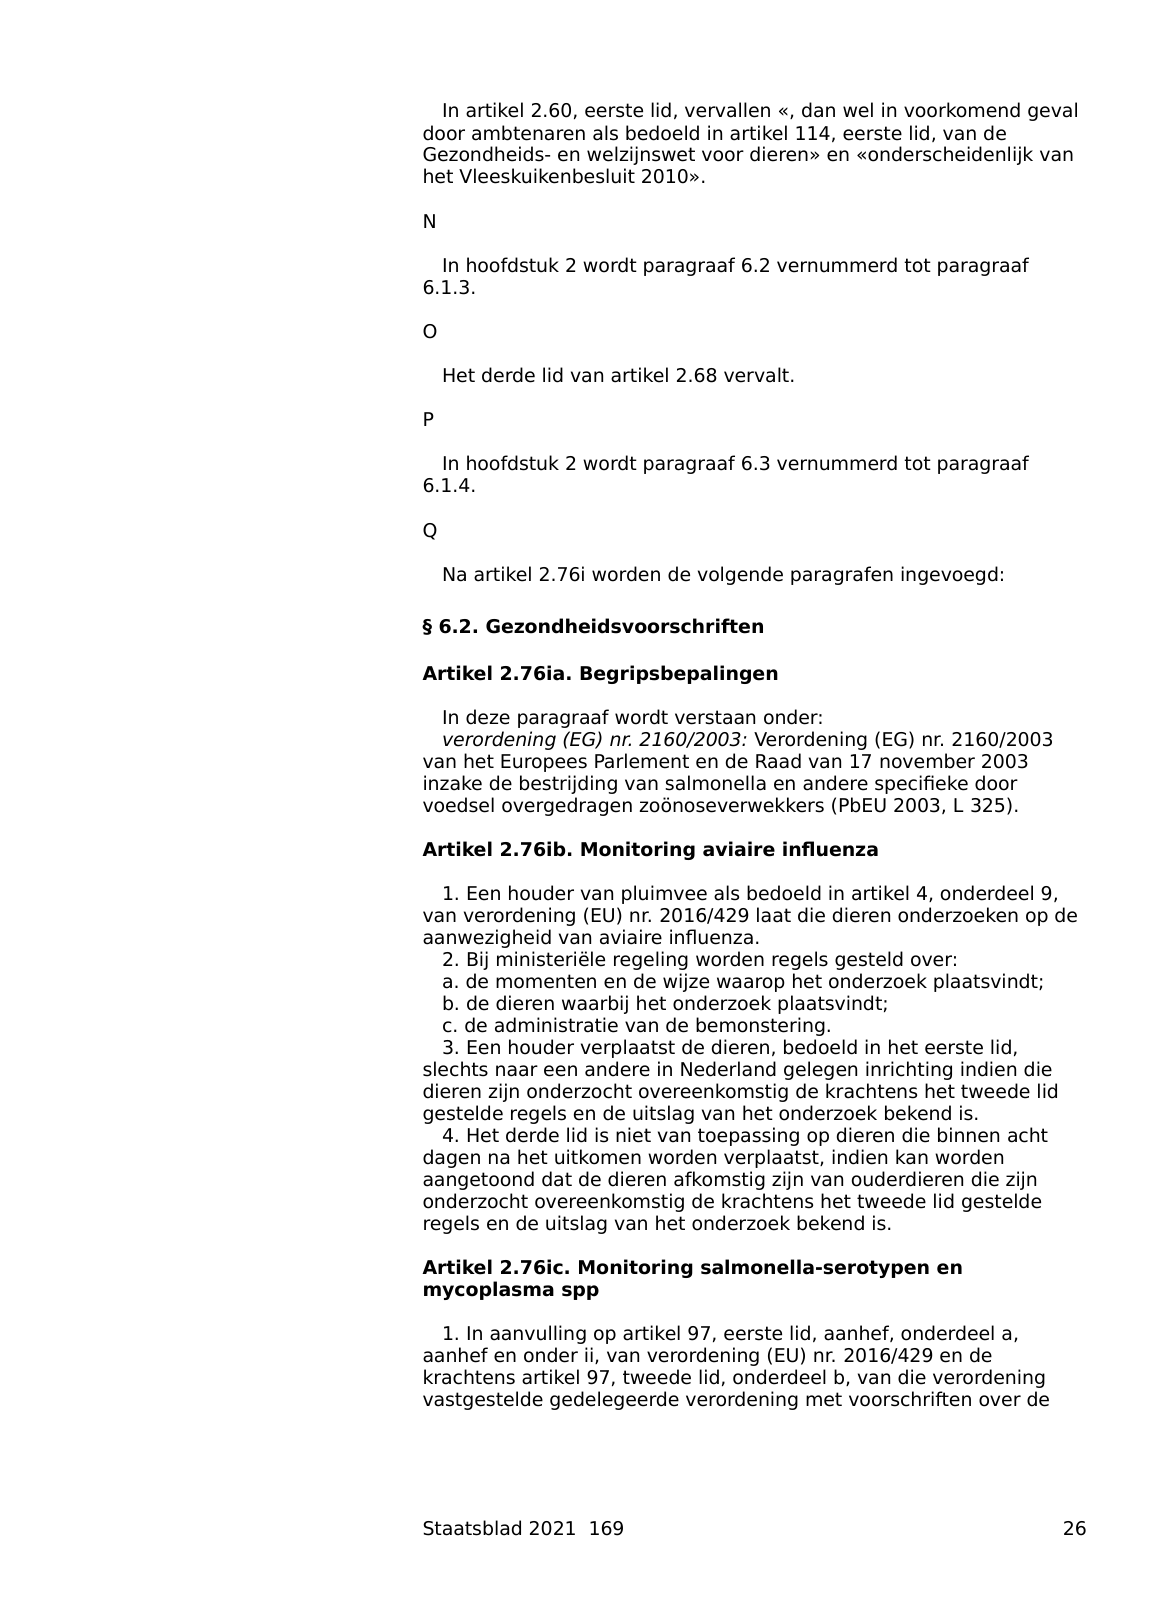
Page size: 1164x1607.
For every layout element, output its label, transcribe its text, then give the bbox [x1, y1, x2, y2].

text Q [422, 519, 1087, 541]
text 1. In aanvulling op artikel 97, eerste lid, aanhef, onderdeel a, aanhef en onder ii, van verordening (EU) nr. 2016/429 en de krachtens artikel 97, tweede lid, onderdeel b, van die verordening vastgestelde gedelegeerde verordening met voorschriften over de [422, 1323, 1087, 1411]
text 1. Een houder van pluimvee als bedoeld in artikel 4, onderdeel 9, van verordening (EU) nr. 2016/429 laat die dieren onderzoeken op de aanwezigheid van aviaire influenza. [422, 883, 1087, 949]
text verordening (EG) nr. 2160/2003: Verordening (EG) nr. 2160/2003 van het Europees Parlement en de Raad van 17 november 2003 inzake de bestrijding van salmonella en andere specifieke door voedsel overgedragen zoönoseverwekkers (PbEU 2003, L 325). [422, 729, 1087, 817]
text In deze paragraaf wordt verstaan onder: [422, 707, 1087, 729]
subtitle Artikel 2.76ic. Monitoring salmonella-serotypen en mycoplasma spp [422, 1257, 1087, 1301]
text Het derde lid van artikel 2.68 vervalt. [422, 365, 1087, 387]
text 2. Bij ministeriële regeling worden regels gesteld over: [422, 949, 1087, 971]
text O [422, 321, 1087, 343]
text c. de administratie van de bemonstering. [422, 1015, 1087, 1037]
text In hoofdstuk 2 wordt paragraaf 6.3 vernummerd tot paragraaf 6.1.4. [422, 453, 1087, 497]
text In artikel 2.60, eerste lid, vervallen «, dan wel in voorkomend geval door ambtenaren als bedoeld in artikel 114, eerste lid, van de Gezondheids- en welzijnswet voor dieren» en «onderscheidenlijk van het Vleeskuikenbesluit 2010». [422, 100, 1087, 188]
text b. de dieren waarbij het onderzoek plaatsvindt; [422, 993, 1087, 1015]
text P [422, 409, 1087, 431]
text N [422, 211, 1087, 232]
text 3. Een houder verplaatst de dieren, bedoeld in het eerste lid, slechts naar een andere in Nederland gelegen inrichting indien die dieren zijn onderzocht overeenkomstig de krachtens het tweede lid gestelde regels en de uitslag van het onderzoek bekend is. [422, 1037, 1087, 1125]
subtitle Artikel 2.76ib. Monitoring aviaire influenza [422, 839, 1087, 861]
text Na artikel 2.76i worden de volgende paragrafen ingevoegd: [422, 564, 1087, 586]
text 4. Het derde lid is niet van toepassing op dieren die binnen acht dagen na het uitkomen worden verplaatst, indien kan worden aangetoond dat de dieren afkomstig zijn van ouderdieren die zijn onderzocht overeenkomstig de krachtens het tweede lid gestelde regels en de uitslag van het onderzoek bekend is. [422, 1125, 1087, 1235]
subtitle § 6.2. Gezondheidsvoorschriften [422, 616, 1087, 638]
text a. de momenten en de wijze waarop het onderzoek plaatsvindt; [422, 971, 1087, 993]
text In hoofdstuk 2 wordt paragraaf 6.2 vernummerd tot paragraaf 6.1.3. [422, 255, 1087, 299]
subtitle Artikel 2.76ia. Begripsbepalingen [422, 663, 1087, 684]
